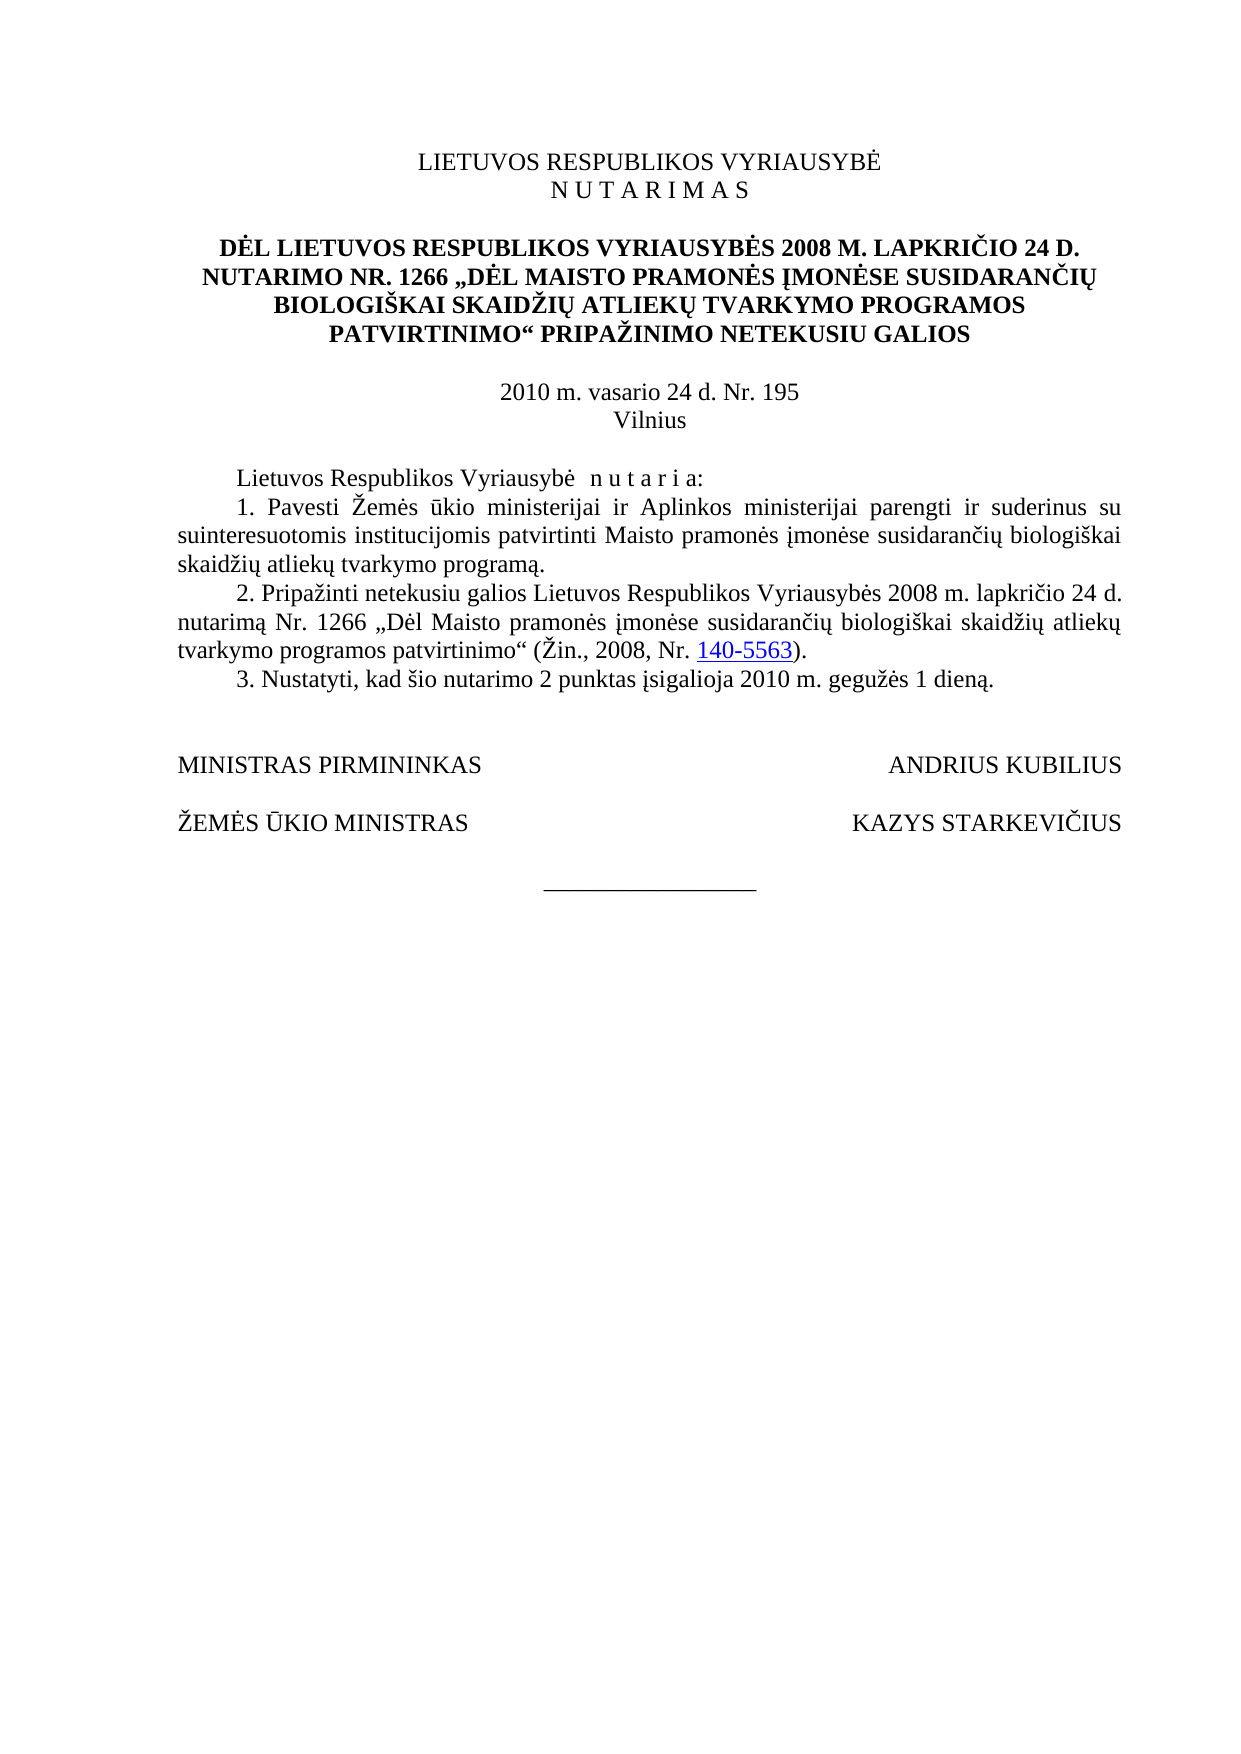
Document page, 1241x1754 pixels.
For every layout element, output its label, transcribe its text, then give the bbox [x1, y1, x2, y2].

text 2. Pripažinti netekusiu galios Lietuvos Respublikos Vyriausybės 2008 m. lapkričio 24 d. nutarimą Nr. 1266 „Dėl Maisto pramonės įmonėse susidarančių biologiškai skaidžių atliekų tvarkymo programos patvirtinimo“ (Žin., 2008, Nr. 140-5563). [177, 578, 1122, 664]
text DĖL lietuvos respublikos vyriausybės 2008 m. lapkričio 24 d. nutarimo Nr. 1266 „DĖL MAISTO PRAMONĖS ĮMONĖSE SUSIDARANČIŲ BIOLOGIŠKAI SKAIDŽIŲ ATLIEKŲ TVARKYMO PROGRAMOS PATVIRTINIMO“ pripažinimo netekusiu galios [177, 233, 1122, 348]
text _________________ [177, 866, 1122, 894]
text ŽEMĖS ŪKIO MINISTRAS KAZYS STARKEVIČIUS [177, 808, 1122, 837]
text 2010 m. vasario 24 d. Nr. 195 [177, 377, 1122, 406]
text Lietuvos Respublikos Vyriausybė [177, 147, 1122, 176]
text Lietuvos Respublikos Vyriausybė nutaria: [177, 463, 1122, 492]
text MINISTRAS PIRMININKAS ANDRIUS KUBILIUS [177, 751, 1122, 779]
text 1. Pavesti Žemės ūkio ministerijai ir Aplinkos ministerijai parengti ir suderinus su suinteresuotomis institucijomis patvirtinti Maisto pramonės įmonėse susidarančių biologiškai skaidžių atliekų tvarkymo programą. [177, 492, 1122, 578]
text NUTARIMAS [177, 176, 1122, 204]
text 3. Nustatyti, kad šio nutarimo 2 punktas įsigalioja 2010 m. gegužės 1 dieną. [177, 664, 1122, 693]
text Vilnius [177, 406, 1122, 434]
